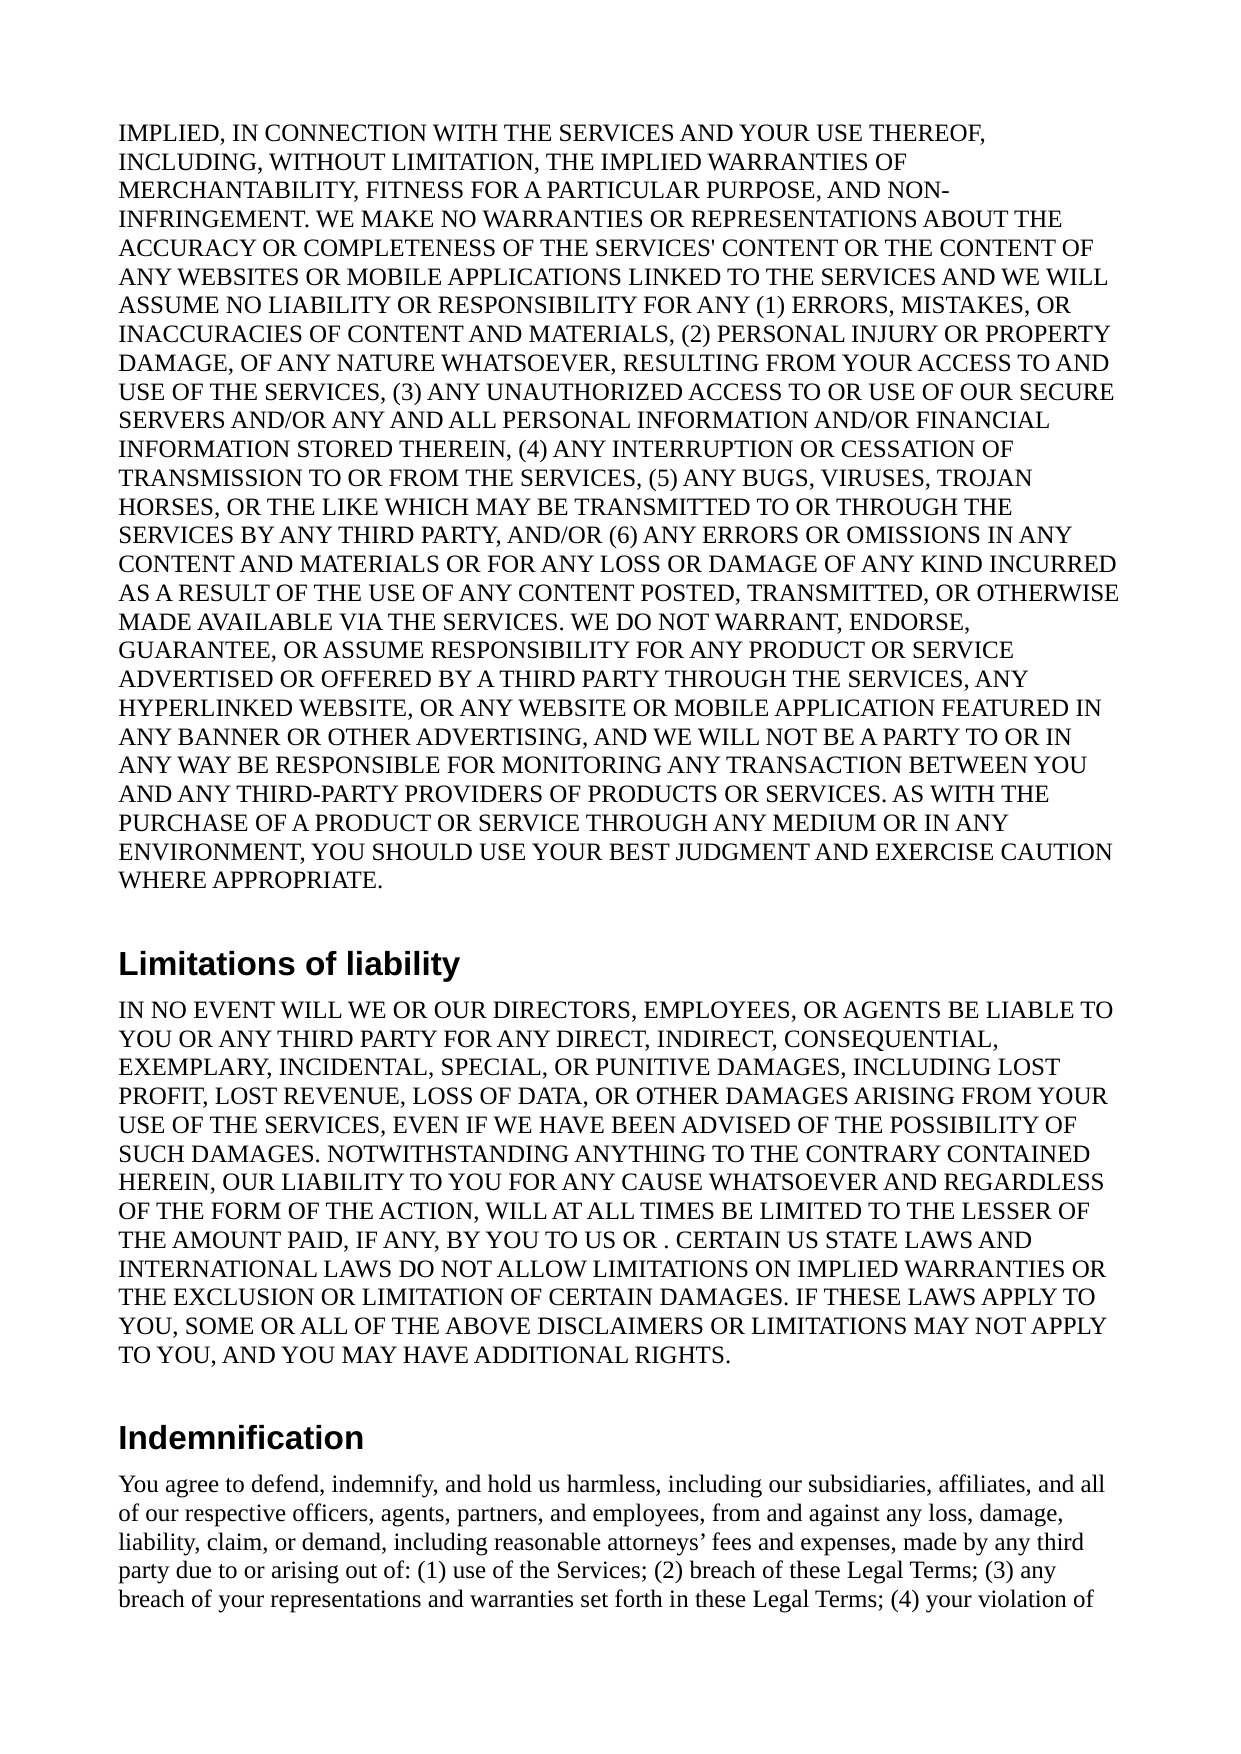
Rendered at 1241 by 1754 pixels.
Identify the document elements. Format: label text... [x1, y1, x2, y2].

subtitle Indemnification [118, 1418, 1122, 1457]
text IMPLIED, IN CONNECTION WITH THE SERVICES AND YOUR USE THEREOF, INCLUDING, WITHOUT LIMITATION, THE IMPLIED WARRANTIES OF MERCHANTABILITY, FITNESS FOR A PARTICULAR PURPOSE, AND NON-INFRINGEMENT. WE MAKE NO WARRANTIES OR REPRESENTATIONS ABOUT THE ACCURACY OR COMPLETENESS OF THE SERVICES' CONTENT OR THE CONTENT OF ANY WEBSITES OR MOBILE APPLICATIONS LINKED TO THE SERVICES AND WE WILL ASSUME NO LIABILITY OR RESPONSIBILITY FOR ANY (1) ERRORS, MISTAKES, OR INACCURACIES OF CONTENT AND MATERIALS, (2) PERSONAL INJURY OR PROPERTY DAMAGE, OF ANY NATURE WHATSOEVER, RESULTING FROM YOUR ACCESS TO AND USE OF THE SERVICES, (3) ANY UNAUTHORIZED ACCESS TO OR USE OF OUR SECURE SERVERS AND/OR ANY AND ALL PERSONAL INFORMATION AND/OR FINANCIAL INFORMATION STORED THEREIN, (4) ANY INTERRUPTION OR CESSATION OF TRANSMISSION TO OR FROM THE SERVICES, (5) ANY BUGS, VIRUSES, TROJAN HORSES, OR THE LIKE WHICH MAY BE TRANSMITTED TO OR THROUGH THE SERVICES BY ANY THIRD PARTY, AND/OR (6) ANY ERRORS OR OMISSIONS IN ANY CONTENT AND MATERIALS OR FOR ANY LOSS OR DAMAGE OF ANY KIND INCURRED AS A RESULT OF THE USE OF ANY CONTENT POSTED, TRANSMITTED, OR OTHERWISE MADE AVAILABLE VIA THE SERVICES. WE DO NOT WARRANT, ENDORSE, GUARANTEE, OR ASSUME RESPONSIBILITY FOR ANY PRODUCT OR SERVICE ADVERTISED OR OFFERED BY A THIRD PARTY THROUGH THE SERVICES, ANY HYPERLINKED WEBSITE, OR ANY WEBSITE OR MOBILE APPLICATION FEATURED IN ANY BANNER OR OTHER ADVERTISING, AND WE WILL NOT BE A PARTY TO OR IN ANY WAY BE RESPONSIBLE FOR MONITORING ANY TRANSACTION BETWEEN YOU AND ANY THIRD-PARTY PROVIDERS OF PRODUCTS OR SERVICES. AS WITH THE PURCHASE OF A PRODUCT OR SERVICE THROUGH ANY MEDIUM OR IN ANY ENVIRONMENT, YOU SHOULD USE YOUR BEST JUDGMENT AND EXERCISE CAUTION WHERE APPROPRIATE. [118, 118, 1122, 894]
text IN NO EVENT WILL WE OR OUR DIRECTORS, EMPLOYEES, OR AGENTS BE LIABLE TO YOU OR ANY THIRD PARTY FOR ANY DIRECT, INDIRECT, CONSEQUENTIAL, EXEMPLARY, INCIDENTAL, SPECIAL, OR PUNITIVE DAMAGES, INCLUDING LOST PROFIT, LOST REVENUE, LOSS OF DATA, OR OTHER DAMAGES ARISING FROM YOUR USE OF THE SERVICES, EVEN IF WE HAVE BEEN ADVISED OF THE POSSIBILITY OF SUCH DAMAGES. NOTWITHSTANDING ANYTHING TO THE CONTRARY CONTAINED HEREIN, OUR LIABILITY TO YOU FOR ANY CAUSE WHATSOEVER AND REGARDLESS OF THE FORM OF THE ACTION, WILL AT ALL TIMES BE LIMITED TO THE LESSER OF THE AMOUNT PAID, IF ANY, BY YOU TO US OR . CERTAIN US STATE LAWS AND INTERNATIONAL LAWS DO NOT ALLOW LIMITATIONS ON IMPLIED WARRANTIES OR THE EXCLUSION OR LIMITATION OF CERTAIN DAMAGES. IF THESE LAWS APPLY TO YOU, SOME OR ALL OF THE ABOVE DISCLAIMERS OR LIMITATIONS MAY NOT APPLY TO YOU, AND YOU MAY HAVE ADDITIONAL RIGHTS. [118, 995, 1122, 1369]
subtitle Limitations of liability [118, 944, 1122, 982]
text You agree to defend, indemnify, and hold us harmless, including our subsidiaries, affiliates, and all of our respective officers, agents, partners, and employees, from and against any loss, damage, liability, claim, or demand, including reasonable attorneys’ fees and expenses, made by any third party due to or arising out of: (1) use of the Services; (2) breach of these Legal Terms; (3) any breach of your representations and warranties set forth in these Legal Terms; (4) your violation of [118, 1469, 1122, 1613]
